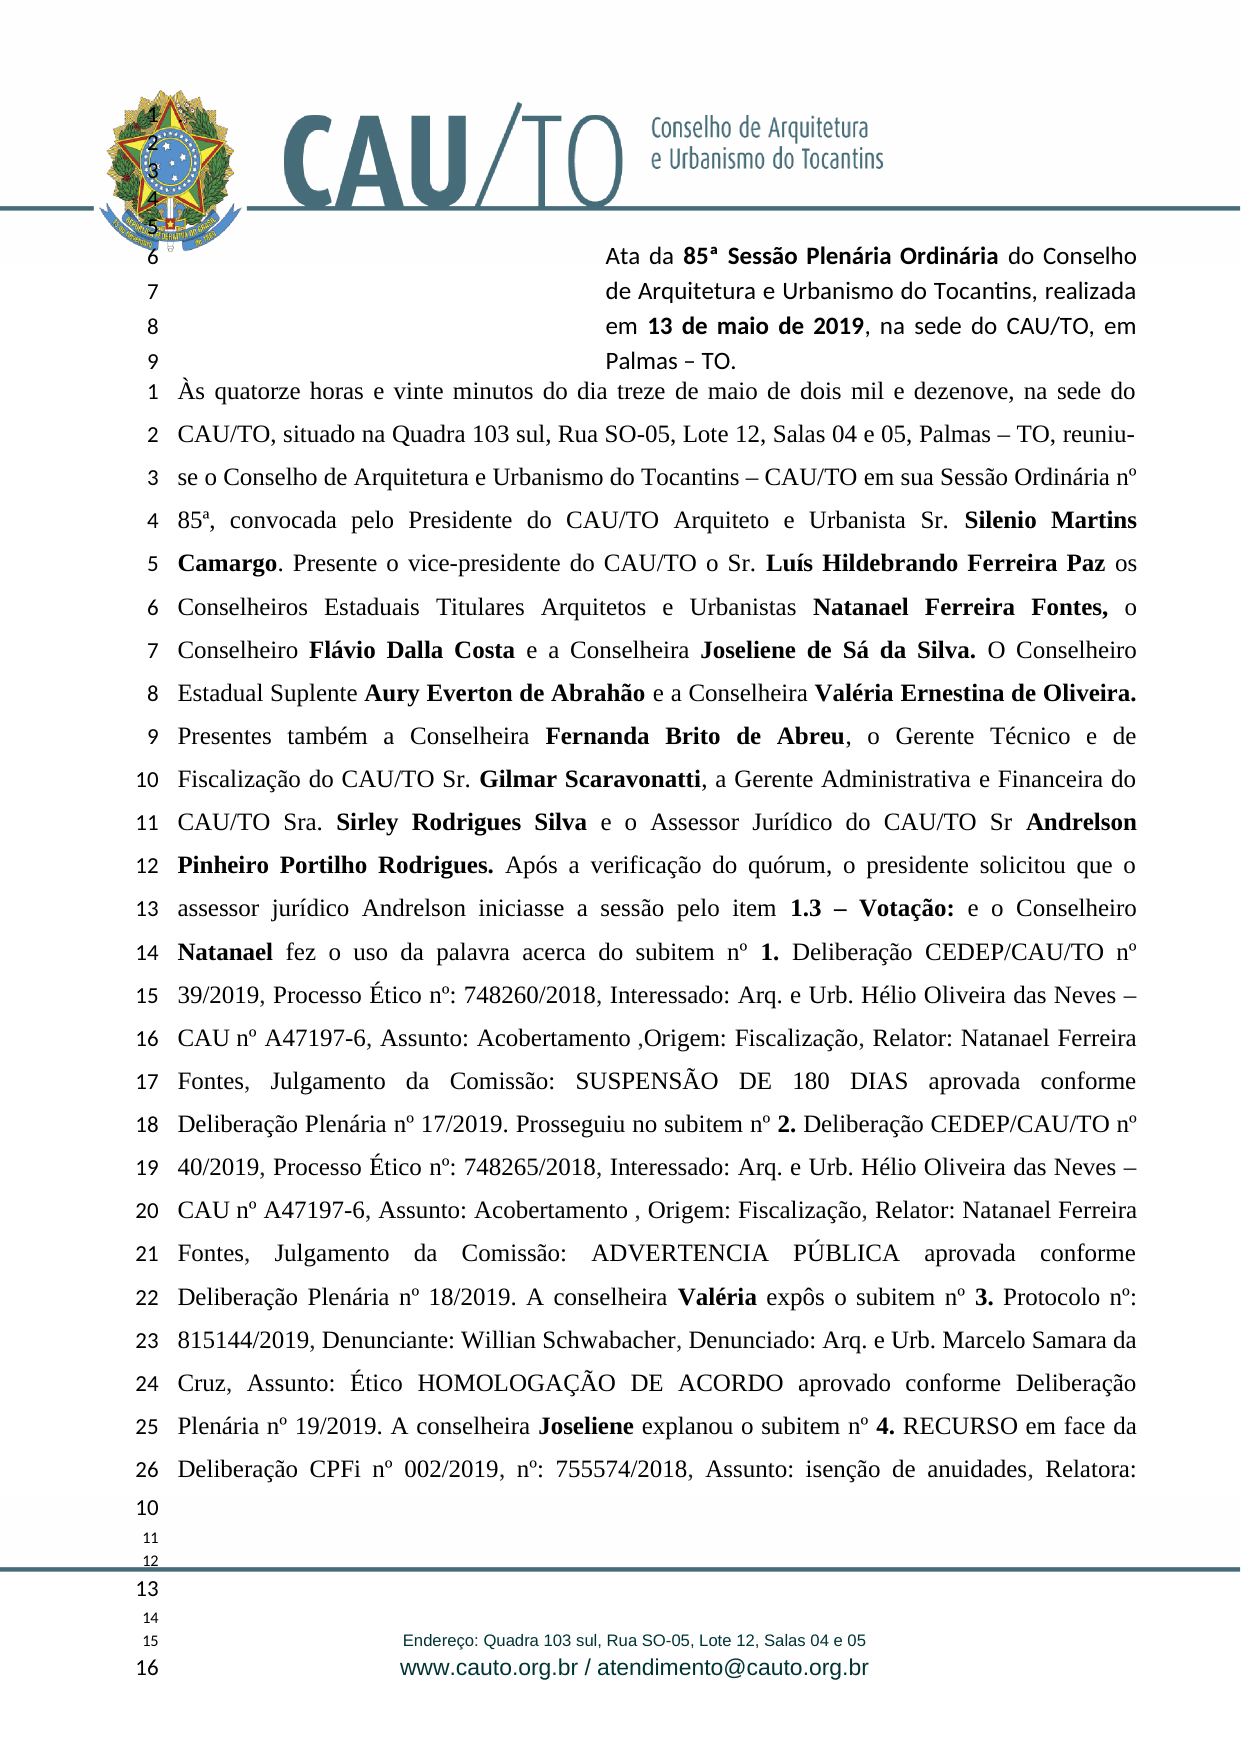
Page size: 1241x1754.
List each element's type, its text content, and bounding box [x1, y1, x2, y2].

text Às quatorze horas e vinte minutos do dia treze de maio de dois mil e dezenove, na sede do CAU/TO, situado na Quadra 103 sul, Rua SO-05, Lote 12, Salas 04 e 05, Palmas – TO, reuniu-se o Conselho de Arquitetura e Urbanismo do Tocantins – CAU/TO em sua Sessão Ordinária nº 85ª, convocada pelo Presidente do CAU/TO Arquiteto e Urbanista Sr. Silenio Martins Camargo. Presente o vice-presidente do CAU/TO o Sr. Luís Hildebrando Ferreira Paz os Conselheiros Estaduais Titulares Arquitetos e Urbanistas Natanael Ferreira Fontes, o Conselheiro Flávio Dalla Costa e a Conselheira Joseliene de Sá da Silva. O Conselheiro Estadual Suplente Aury Everton de Abrahão e a Conselheira Valéria Ernestina de Oliveira. Presentes também a Conselheira Fernanda Brito de Abreu, o Gerente Técnico e de Fiscalização do CAU/TO Sr. Gilmar Scaravonatti, a Gerente Administrativa e Financeira do CAU/TO Sra. Sirley Rodrigues Silva e o Assessor Jurídico do CAU/TO Sr Andrelson Pinheiro Portilho Rodrigues. Após a verificação do quórum, o presidente solicitou que o assessor jurídico Andrelson iniciasse a sessão pelo item 1.3 – Votação: e o Conselheiro Natanael fez o uso da palavra acerca do subitem nº 1. Deliberação CEDEP/CAU/TO nº 39/2019, Processo Ético nº: 748260/2018, Interessado: Arq. e Urb. Hélio Oliveira das Neves – CAU nº A47197-6, Assunto: Acobertamento ,Origem: Fiscalização, Relator: Natanael Ferreira Fontes, Julgamento da Comissão: SUSPENSÃO DE 180 DIAS aprovada conforme Deliberação Plenária nº 17/2019. Prosseguiu no subitem nº 2. Deliberação CEDEP/CAU/TO nº 40/2019, Processo Ético nº: 748265/2018, Interessado: Arq. e Urb. Hélio Oliveira das Neves – CAU nº A47197-6, Assunto: Acobertamento , Origem: Fiscalização, Relator: Natanael Ferreira Fontes, Julgamento da Comissão: ADVERTENCIA PÚBLICA aprovada conforme Deliberação Plenária nº 18/2019. A conselheira Valéria expôs o subitem nº 3. Protocolo nº: 815144/2019, Denunciante: Willian Schwabacher, Denunciado: Arq. e Urb. Marcelo Samara da Cruz, Assunto: Ético HOMOLOGAÇÃO DE ACORDO aprovado conforme Deliberação Plenária nº 19/2019. A conselheira Joseliene explanou o subitem nº 4. RECURSO em face da Deliberação CPFi nº 002/2019, nº: 755574/2018, Assunto: isenção de anuidades, Relatora: [177, 376, 1137, 1483]
